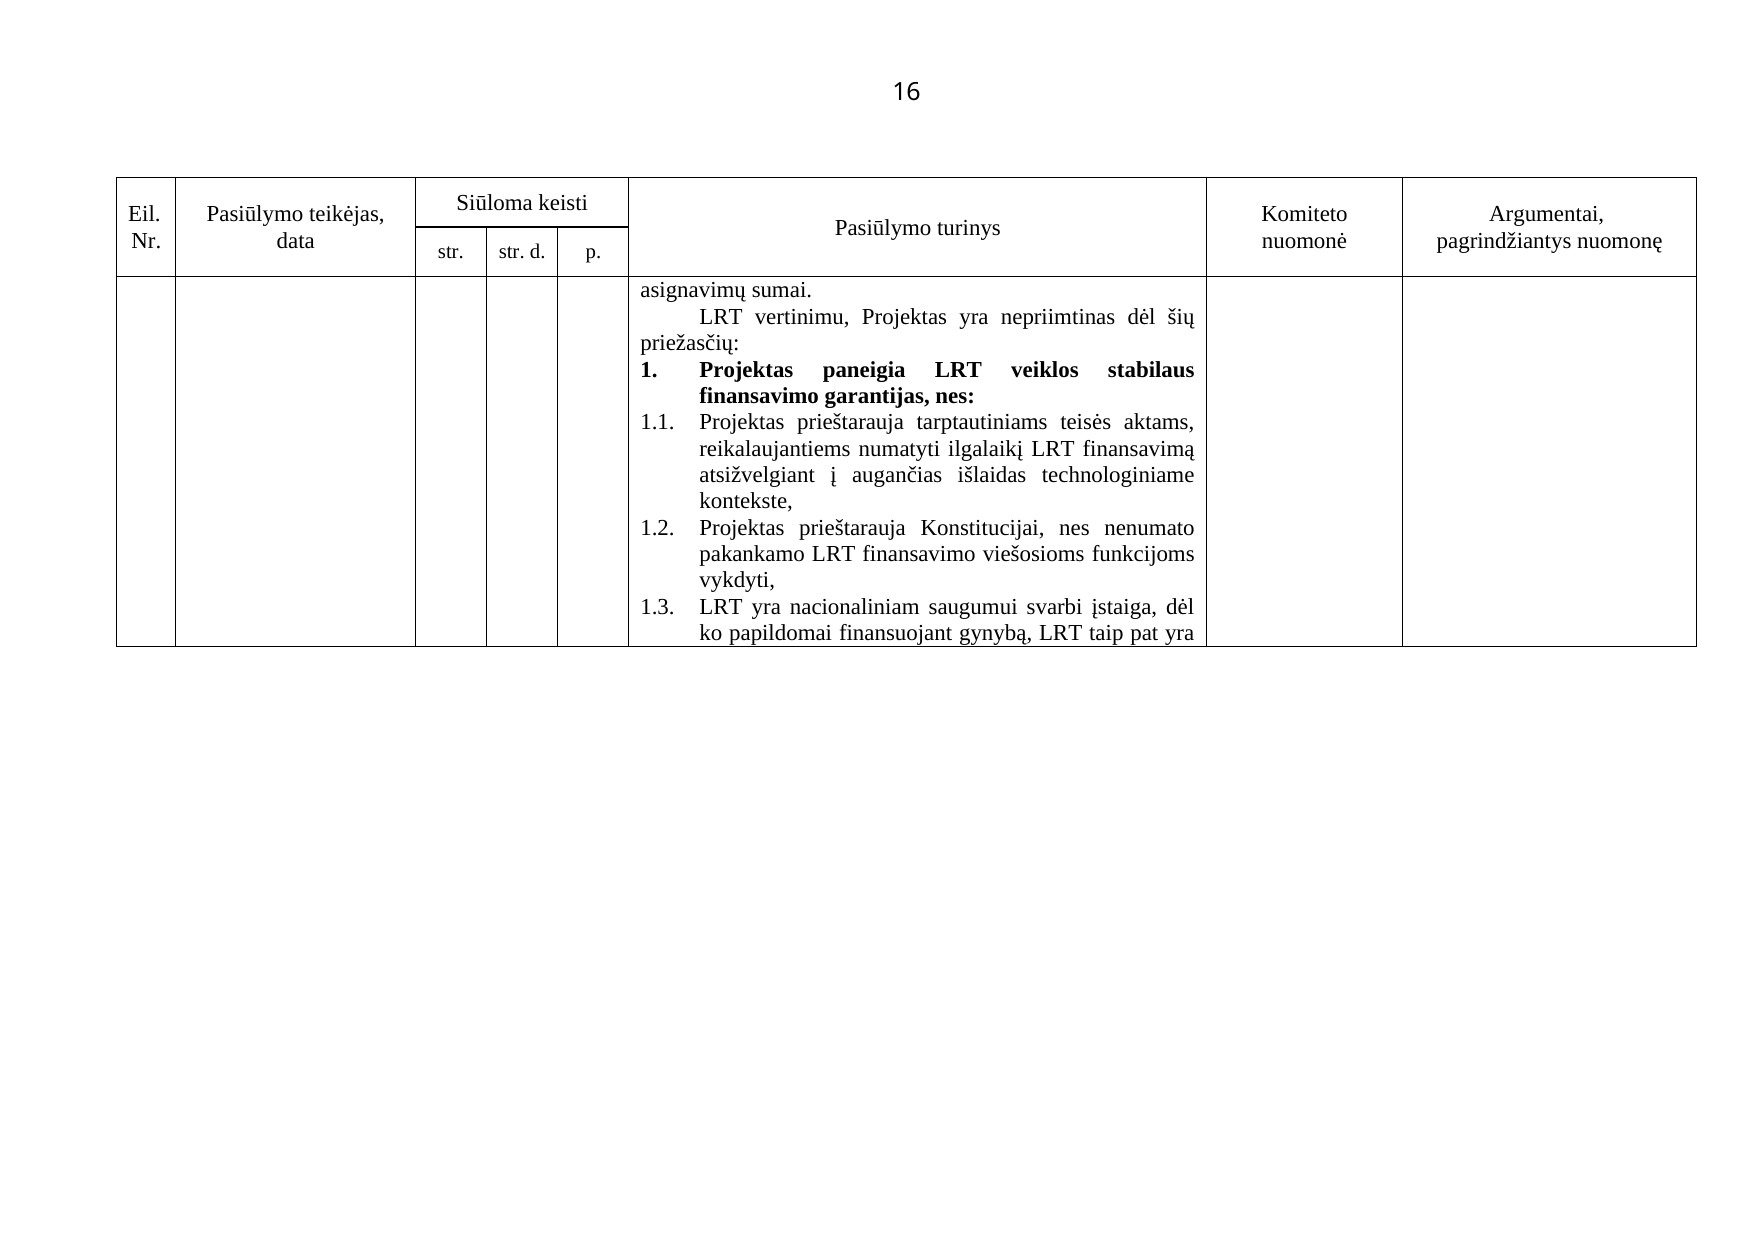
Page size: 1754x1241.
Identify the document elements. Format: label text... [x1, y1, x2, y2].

table_cell [558, 277, 628, 646]
table_cell str. d. [487, 228, 557, 276]
table_header Pasiūlymo turinys [629, 178, 1206, 276]
table_header Eil. Nr. [117, 178, 175, 276]
table_header Pasiūlymo teikėjas, data [176, 178, 415, 276]
table_header Komiteto nuomonė [1207, 178, 1402, 276]
table_cell [416, 277, 486, 646]
table_cell [1403, 277, 1696, 646]
table_cell p. [558, 228, 628, 276]
table_cell Spręsti pagrindiniame komitete [1207, 277, 1402, 646]
table_header Argumentai, pagrindžiantys nuomonę [1403, 178, 1696, 276]
table_cell [117, 277, 175, 646]
table_header Siūloma keisti [416, 178, 628, 226]
table_cell str. [416, 228, 486, 276]
table_cell [487, 277, 557, 646]
table_cell [176, 277, 415, 646]
